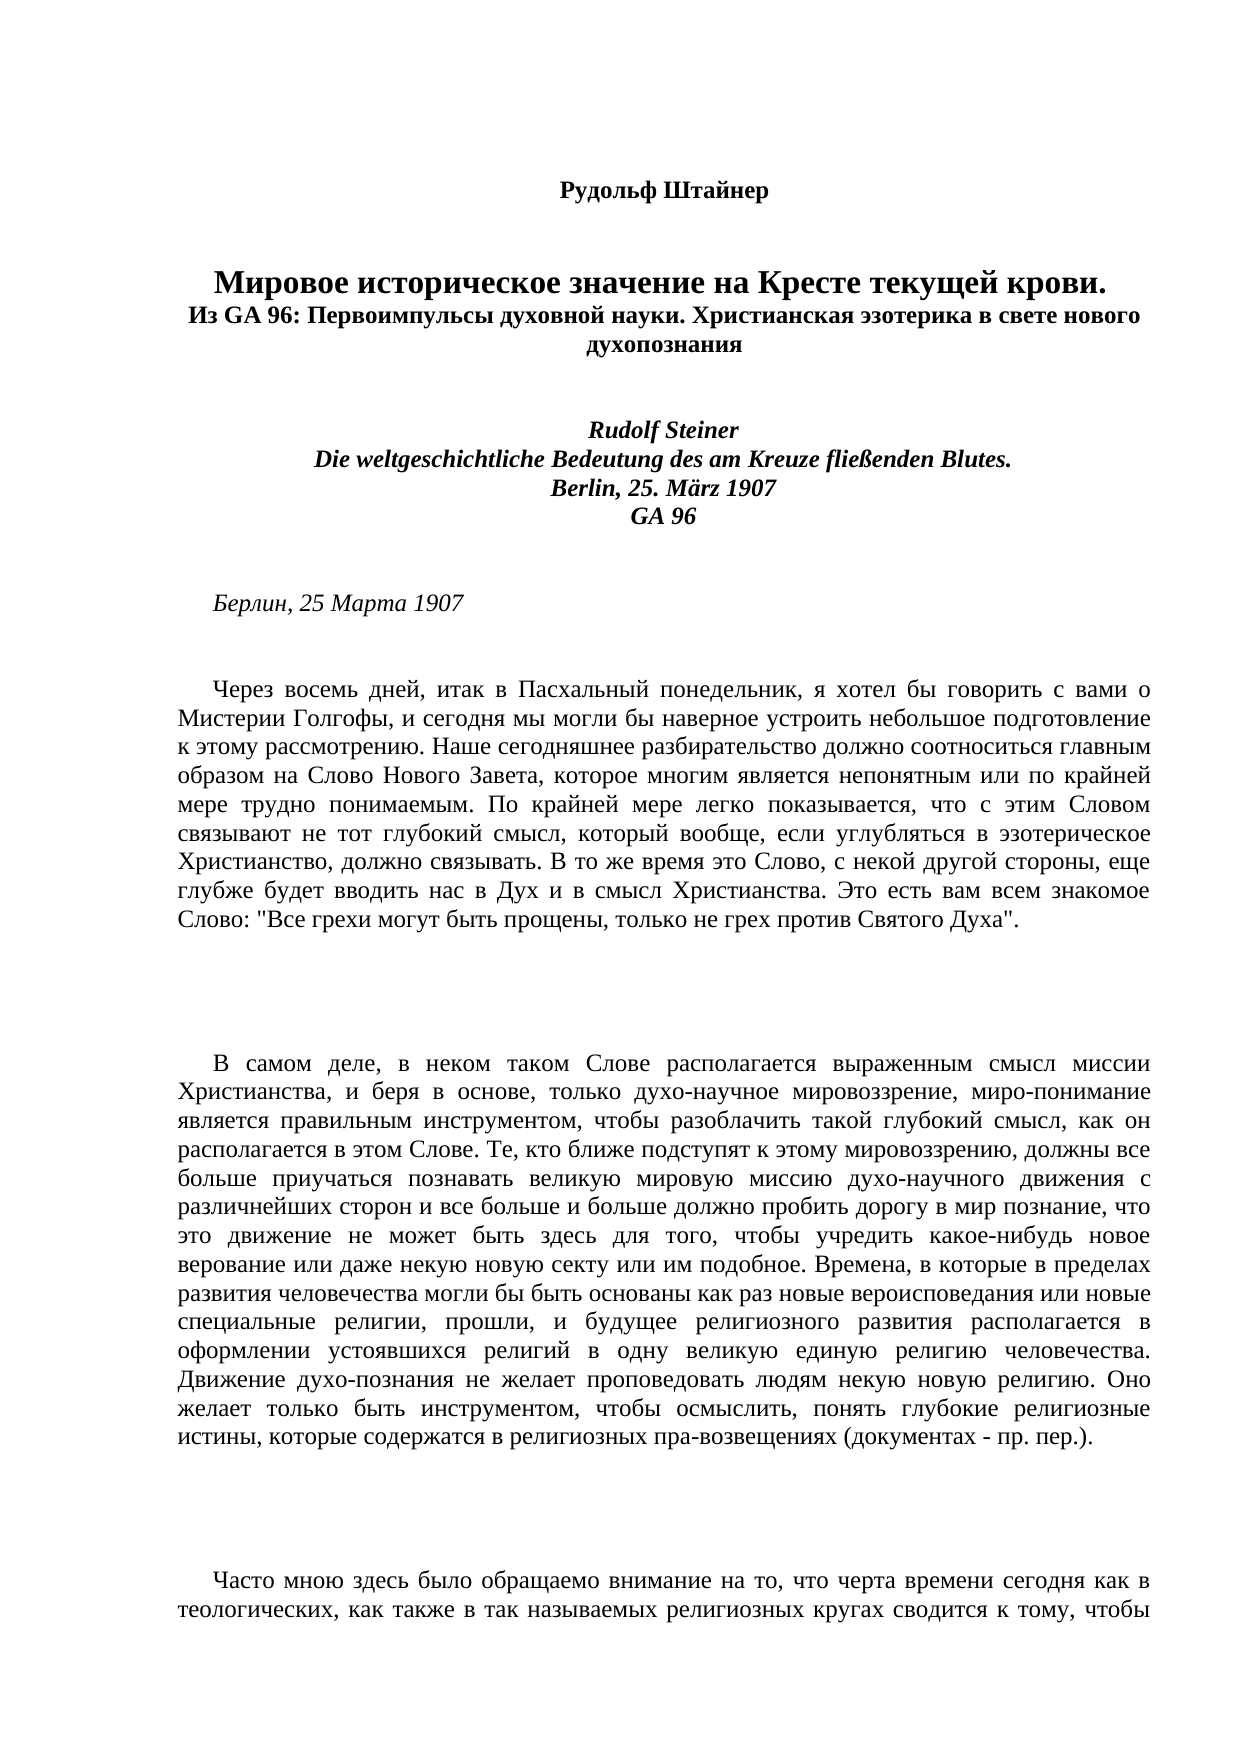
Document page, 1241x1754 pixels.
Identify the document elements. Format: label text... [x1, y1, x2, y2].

subtitle Рудольф Штайнер [177, 176, 1152, 204]
subtitle Берлин, 25 Марта 1907 [177, 588, 1152, 616]
text Berlin, 25. März 1907 [177, 473, 1152, 501]
text В самом деле, в неком таком Слове располагается выраженным смысл миссии Христианства, и беря в основе, только духо-научное мировоззрение, миро-понимание является правильным инструментом, чтобы разоблачить такой глубокий смысл, как он располагается в этом Слове. Те, кто ближе подступят к этому мировоззрению, должны все больше приучаться познавать великую мировую миссию духо-научного движения с различнейших сторон и все больше и больше должно пробить дорогу в мир познание, что это движение не может быть здесь для того, чтобы учредить какое-нибудь новое верование или даже некую новую секту или им подобное. Времена, в которые в пределах развития человечества могли бы быть основаны как раз новые вероисповедания или новые специальные религии, прошли, и будущее религиозного развития располагается в оформлении устоявшихся религий в одну великую единую религию человечества. Движение духо-познания не желает проповедовать людям некую новую религию. Оно желает только быть инструментом, чтобы осмыслить, понять глубокие религиозные истины, которые содержатся в религиозных пра-возвещениях (документах - пр. пер.). [177, 1048, 1152, 1450]
text Через восемь дней, итак в Пасхальный понедельник, я хотел бы говорить с вами о Мистерии Голгофы, и сегодня мы могли бы наверное устроить небольшое подготовление к этому рассмотрению. Наше сегодняшнее разбирательство должно соотноситься главным образом на Слово Нового Завета, которое многим является непонятным или по крайней мере трудно понимаемым. По крайней мере легко показывается, что с этим Словом связывают не тот глубокий смысл, который вообще, если углубляться в эзотерическое Христианство, должно связывать. В то же время это Слово, с некой другой стороны, еще глубже будет вводить нас в Дух и в смысл Христианства. Это есть вам всем знакомое Слово: "Все грехи могут быть прощены, только не грех против Святого Духа". [177, 674, 1152, 933]
text Die weltgeschichtliche Bedeutung des am Kreuze fließenden Blutes. [177, 444, 1152, 473]
text Мировое историческое значение на Кресте текущей крови. [177, 262, 1152, 300]
text GA 96 [177, 501, 1152, 530]
text Часто мною здесь было обращаемо внимание на то, что черта времени сегодня как в теологических, как также в так называемых религиозных кругах сводится к тому, чтобы [177, 1565, 1152, 1623]
text Из GA 96: Первоимпульсы духовной науки. Христианская эзотерика в свете нового духопознания [177, 300, 1152, 358]
text Rudolf Steiner [177, 415, 1152, 444]
